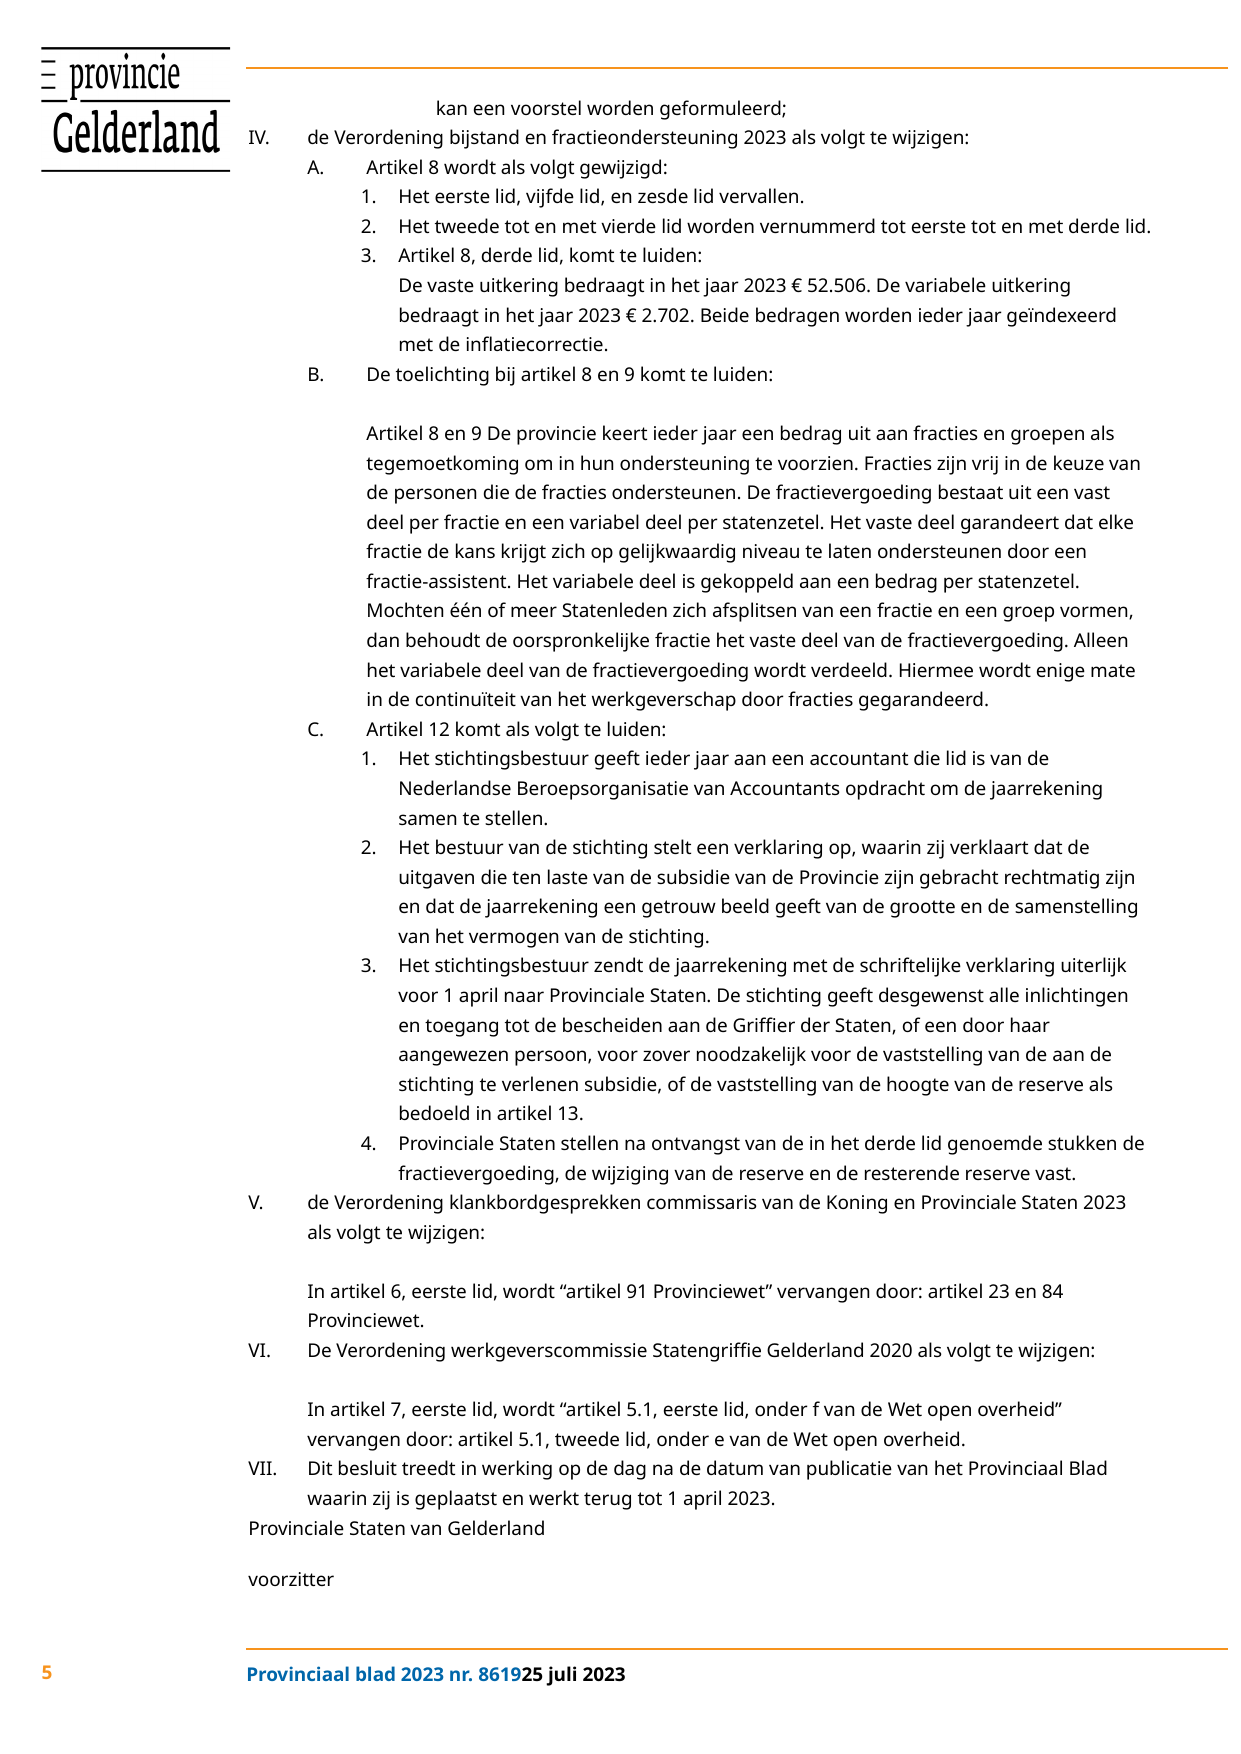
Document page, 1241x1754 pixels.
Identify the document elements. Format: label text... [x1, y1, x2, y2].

text Provinciale Staten van Gelderland [248, 1515, 1152, 1541]
list Artikel 12 komt als volgt te luiden: [307, 716, 1152, 742]
list Dit besluit treedt in werking op de dag na de datum van publicatie van het Provinciaal Blad waarin zij is geplaatst en werkt terug tot 1 april 2023. [248, 1456, 1152, 1511]
list De toelichting bij artikel 8 en 9 komt te luiden: [307, 361, 1152, 387]
list Artikel 8, derde lid, komt te luiden: [361, 243, 1152, 268]
list kan een voorstel worden geformuleerd; [398, 95, 1152, 121]
list de Verordening bijstand en fractieondersteuning 2023 als volgt te wijzigen: [248, 124, 1152, 150]
list In artikel 7, eerste lid, wordt “artikel 5.1, eerste lid, onder f van de Wet open overheid” vervangen door: artikel 5.1, tweede lid, onder e van de Wet open overheid. [248, 1396, 1152, 1452]
picture [41, 47, 231, 172]
list Artikel 8 wordt als volgt gewijzigd: [307, 154, 1152, 180]
list De Verordening werkgeverscommissie Statengriffie Gelderland 2020 als volgt te wijzigen: [248, 1337, 1152, 1363]
text voorzitter [248, 1566, 1152, 1592]
list Het eerste lid, vijfde lid, en zesde lid vervallen. [361, 183, 1152, 209]
list Het bestuur van de stichting stelt een verklaring op, waarin zij verklaart dat de uitgaven die ten laste van de subsidie van de Provincie zijn gebracht rechtmatig zijn en dat de jaarrekening een getrouw beeld geeft van de grootte en de samenstelling van het vermogen van de stichting. [361, 834, 1152, 949]
list Provinciale Staten stellen na ontvangst van de in het derde lid genoemde stukken de fractievergoeding, de wijziging van de reserve en de resterende reserve vast. [361, 1130, 1152, 1186]
list De vaste uitkering bedraagt in het jaar 2023 € 52.506. De variabele uitkering bedraagt in het jaar 2023 € 2.702. Beide bedragen worden ieder jaar geïndexeerd met de inflatiecorrectie. [361, 272, 1152, 357]
list Artikel 8 en 9 De provincie keert ieder jaar een bedrag uit aan fracties en groepen als tegemoetkoming om in hun ondersteuning te voorzien. Fracties zijn vrij in de keuze van de personen die de fracties ondersteunen. De fractievergoeding bestaat uit een vast deel per fractie en een variabel deel per statenzetel. Het vaste deel garandeert dat elke fractie de kans krijgt zich op gelijkwaardig niveau te laten ondersteunen door een fractie-assistent. Het variabele deel is gekoppeld aan een bedrag per statenzetel. Mochten één of meer Statenleden zich afsplitsen van een fractie en een groep vormen, dan behoudt de oorspronkelijke fractie het vaste deel van de fractievergoeding. Alleen het variabele deel van de fractievergoeding wordt verdeeld. Hiermee wordt enige mate in de continuïteit van het werkgeverschap door fracties gegarandeerd. [307, 420, 1152, 712]
list In artikel 6, eerste lid, wordt “artikel 91 Provinciewet” vervangen door: artikel 23 en 84 Provinciewet. [248, 1278, 1152, 1333]
list de Verordening klankbordgesprekken commissaris van de Koning en Provinciale Staten 2023 als volgt te wijzigen: [248, 1189, 1152, 1245]
list Het tweede tot en met vierde lid worden vernummerd tot eerste tot en met derde lid. [361, 213, 1152, 239]
list Het stichtingsbestuur geeft ieder jaar aan een accountant die lid is van de Nederlandse Beroepsorganisatie van Accountants opdracht om de jaarrekening samen te stellen. [361, 746, 1152, 831]
list Het stichtingsbestuur zendt de jaarrekening met de schriftelijke verklaring uiterlijk voor 1 april naar Provinciale Staten. De stichting geeft desgewenst alle inlichtingen en toegang tot de bescheiden aan de Griffier der Staten, of een door haar aangewezen persoon, voor zover noodzakelijk voor de vaststelling van de aan de stichting te verlenen subsidie, of de vaststelling van de hoogte van de reserve als bedoeld in artikel 13. [361, 953, 1152, 1126]
